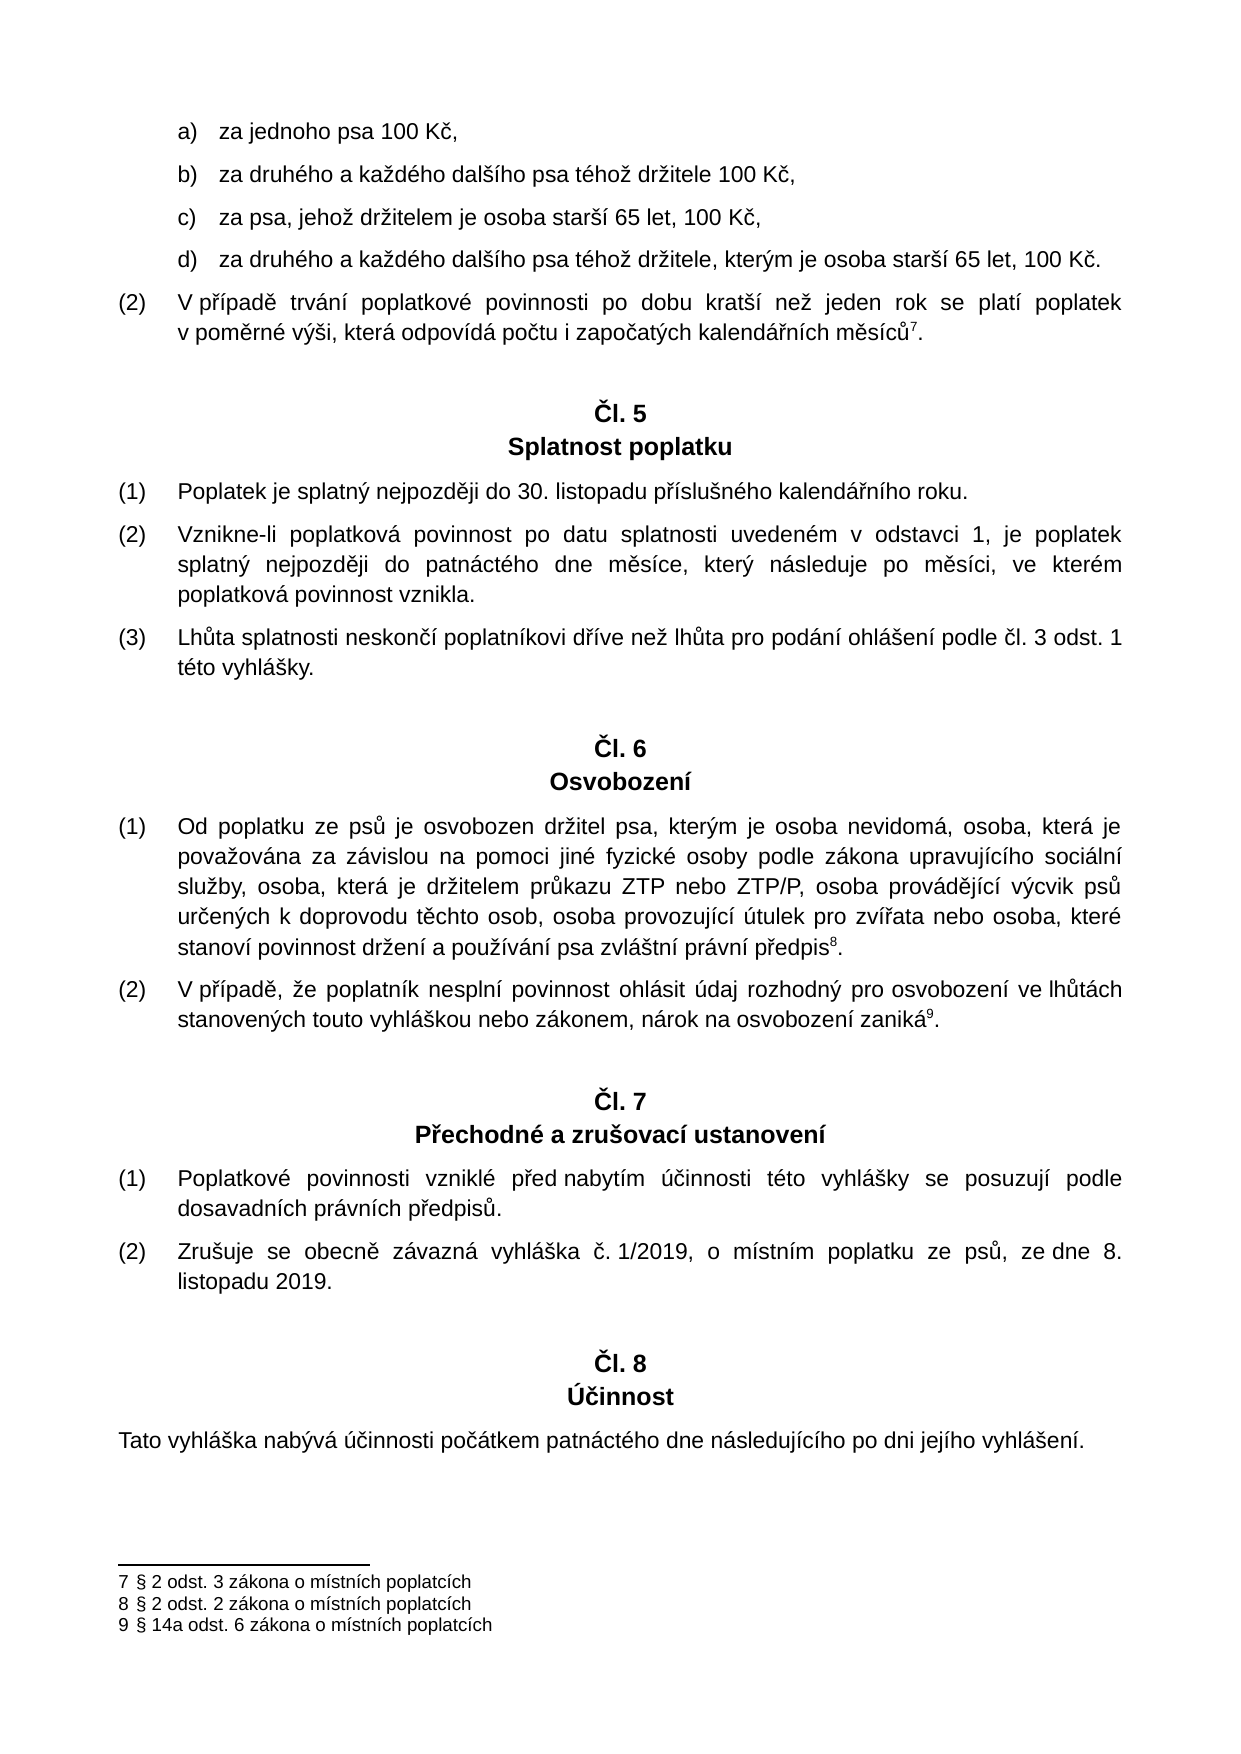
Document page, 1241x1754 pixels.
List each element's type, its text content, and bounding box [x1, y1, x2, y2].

list za psa, jehož držitelem je osoba starší 65 let, 100 Kč, [177, 203, 1122, 230]
list Zrušuje se obecně závazná vyhláška č. 1/2019, o místním poplatku ze psů, ze dne 8. listopadu 2019. [118, 1238, 1122, 1295]
list Poplatkové povinnosti vzniklé před nabytím účinnosti této vyhlášky se posuzují podle dosavadních právních předpisů. [118, 1165, 1122, 1222]
list V případě trvání poplatkové povinnosti po dobu kratší než jeden rok se platí poplatek v poměrné výši, která odpovídá počtu i započatých kalendářních měsíců. [118, 289, 1122, 346]
subtitle Čl. 7 Přechodné a zrušovací ustanovení [118, 1087, 1122, 1148]
list Poplatek je splatný nejpozději do 30. listopadu příslušného kalendářního roku. [118, 478, 1122, 504]
text Tato vyhláška nabývá účinnosti počátkem patnáctého dne následujícího po dni jejího vyhlášení. [118, 1427, 1122, 1453]
list za jednoho psa 100 Kč, [177, 118, 1122, 144]
list Vznikne-li poplatková povinnost po datu splatnosti uvedeném v odstavci 1, je poplatek splatný nejpozději do patnáctého dne měsíce, který následuje po měsíci, ve kterém poplatková povinnost vznikla. [118, 521, 1122, 607]
list za druhého a každého dalšího psa téhož držitele, kterým je osoba starší 65 let, 100 Kč. [177, 246, 1122, 273]
list Od poplatku ze psů je osvobozen držitel psa, kterým je osoba nevidomá, osoba, která je považována za závislou na pomoci jiné fyzické osoby podle zákona upravujícího sociální služby, osoba, která je držitelem průkazu ZTP nebo ZTP/P, osoba provádějící výcvik psů určených k doprovodu těchto osob, osoba provozující útulek pro zvířata nebo osoba, které stanoví povinnost držení a používání psa zvláštní právní předpis. [118, 813, 1122, 960]
list za druhého a každého dalšího psa téhož držitele 100 Kč, [177, 161, 1122, 187]
subtitle Čl. 5 Splatnost poplatku [118, 399, 1122, 461]
list Lhůta splatnosti neskončí poplatníkovi dříve než lhůta pro podání ohlášení podle čl. 3 odst. 1 této vyhlášky. [118, 624, 1122, 680]
subtitle Čl. 6 Osvobození [118, 734, 1122, 796]
list § 2 odst. 3 zákona o místních poplatcích [118, 1571, 1122, 1592]
list V případě, že poplatník nesplní povinnost ohlásit údaj rozhodný pro osvobození ve lhůtách stanovených touto vyhláškou nebo zákonem, nárok na osvobození zaniká. [118, 976, 1122, 1033]
list § 14a odst. 6 zákona o místních poplatcích [118, 1614, 1122, 1635]
subtitle Čl. 8 Účinnost [118, 1348, 1122, 1410]
list § 2 odst. 2 zákona o místních poplatcích [118, 1592, 1122, 1614]
